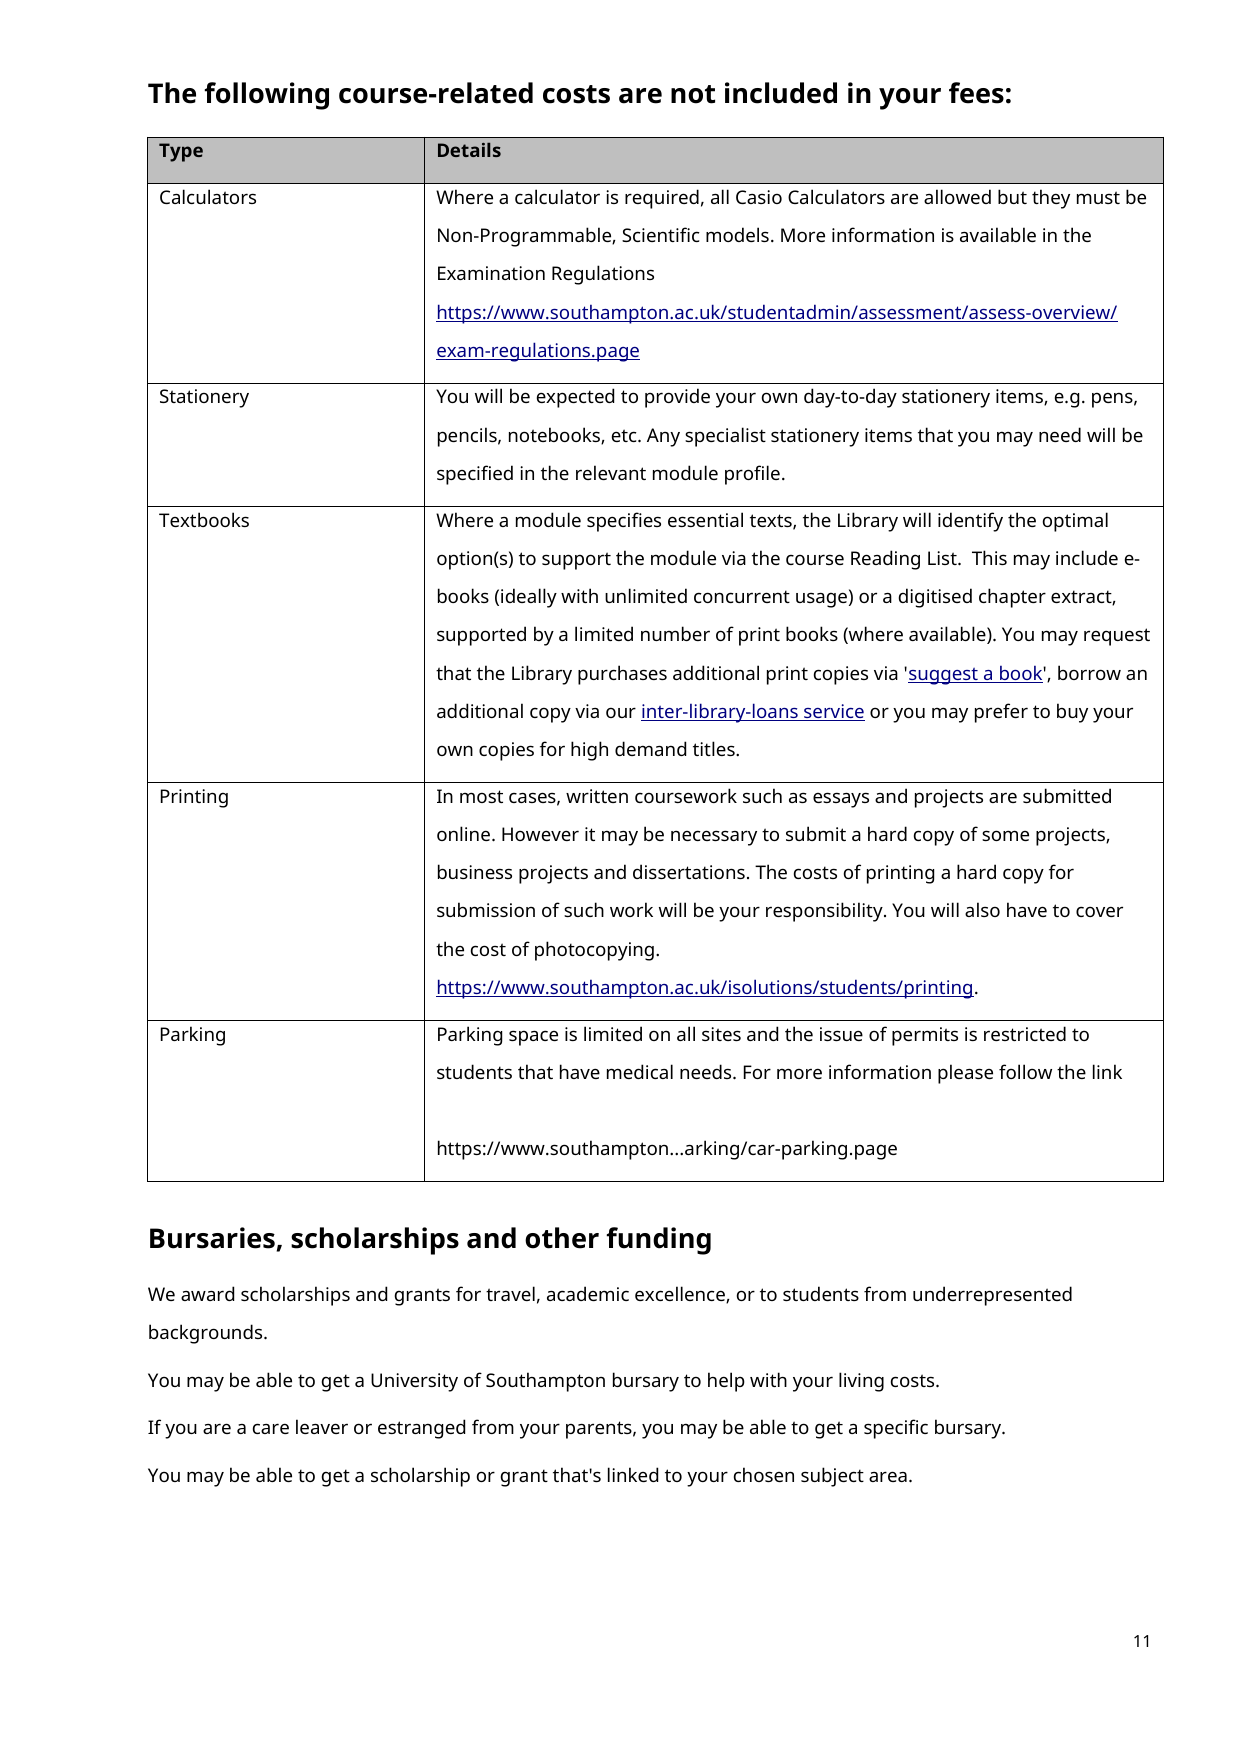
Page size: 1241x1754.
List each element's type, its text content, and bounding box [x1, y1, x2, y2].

table_header Details [425, 138, 1163, 183]
table_cell Parking [148, 1021, 424, 1181]
table_header Type [148, 138, 424, 183]
subtitle Bursaries, scholarships and other funding [148, 1220, 1152, 1257]
text If you are a care leaver or estranged from your parents, you may be able to get a specific bursary. [148, 1415, 1152, 1440]
subtitle The following course-related costs are not included in your fees: [148, 75, 1152, 112]
table_cell Printing [148, 783, 424, 1020]
table_cell Parking space is limited on all sites and the issue of permits is restricted to students that have medical needs. For more information please follow the link https://www.southampton...arking/car-parking.page [425, 1021, 1163, 1181]
table_cell You will be expected to provide your own day-to-day stationery items, e.g. pens, pencils, notebooks, etc. Any specialist stationery items that you may need will be specified in the relevant module profile. [425, 384, 1163, 506]
table_cell Textbooks [148, 507, 424, 782]
table_cell Stationery [148, 384, 424, 506]
text You may be able to get a University of Southampton bursary to help with your living costs. [148, 1367, 1152, 1393]
table_cell Calculators [148, 184, 424, 383]
text You may be able to get a scholarship or grant that's linked to your chosen subject area. [148, 1462, 1152, 1488]
table_cell In most cases, written coursework such as essays and projects are submitted online. However it may be necessary to submit a hard copy of some projects, business projects and dissertations. The costs of printing a hard copy for submission of such work will be your responsibility. You will also have to cover the cost of photocopying. https://www.southampton.ac.uk/isolutions/students/printing. [425, 783, 1163, 1020]
table_cell Where a module specifies essential texts, the Library will identify the optimal option(s) to support the module via the course Reading List. This may include e-books (ideally with unlimited concurrent usage) or a digitised chapter extract, supported by a limited number of print books (where available). You may request that the Library purchases additional print copies via 'suggest a book', borrow an additional copy via our inter-library-loans service or you may prefer to buy your own copies for high demand titles. [425, 507, 1163, 782]
text We award scholarships and grants for travel, academic excellence, or to students from underrepresented backgrounds. [148, 1281, 1152, 1345]
table_cell Where a calculator is required, all Casio Calculators are allowed but they must be Non-Programmable, Scientific models. More information is available in the Examination Regulations https://www.southampton.ac.uk/studentadmin/assessment/assess-overview/exam-regulations.page [425, 184, 1163, 383]
